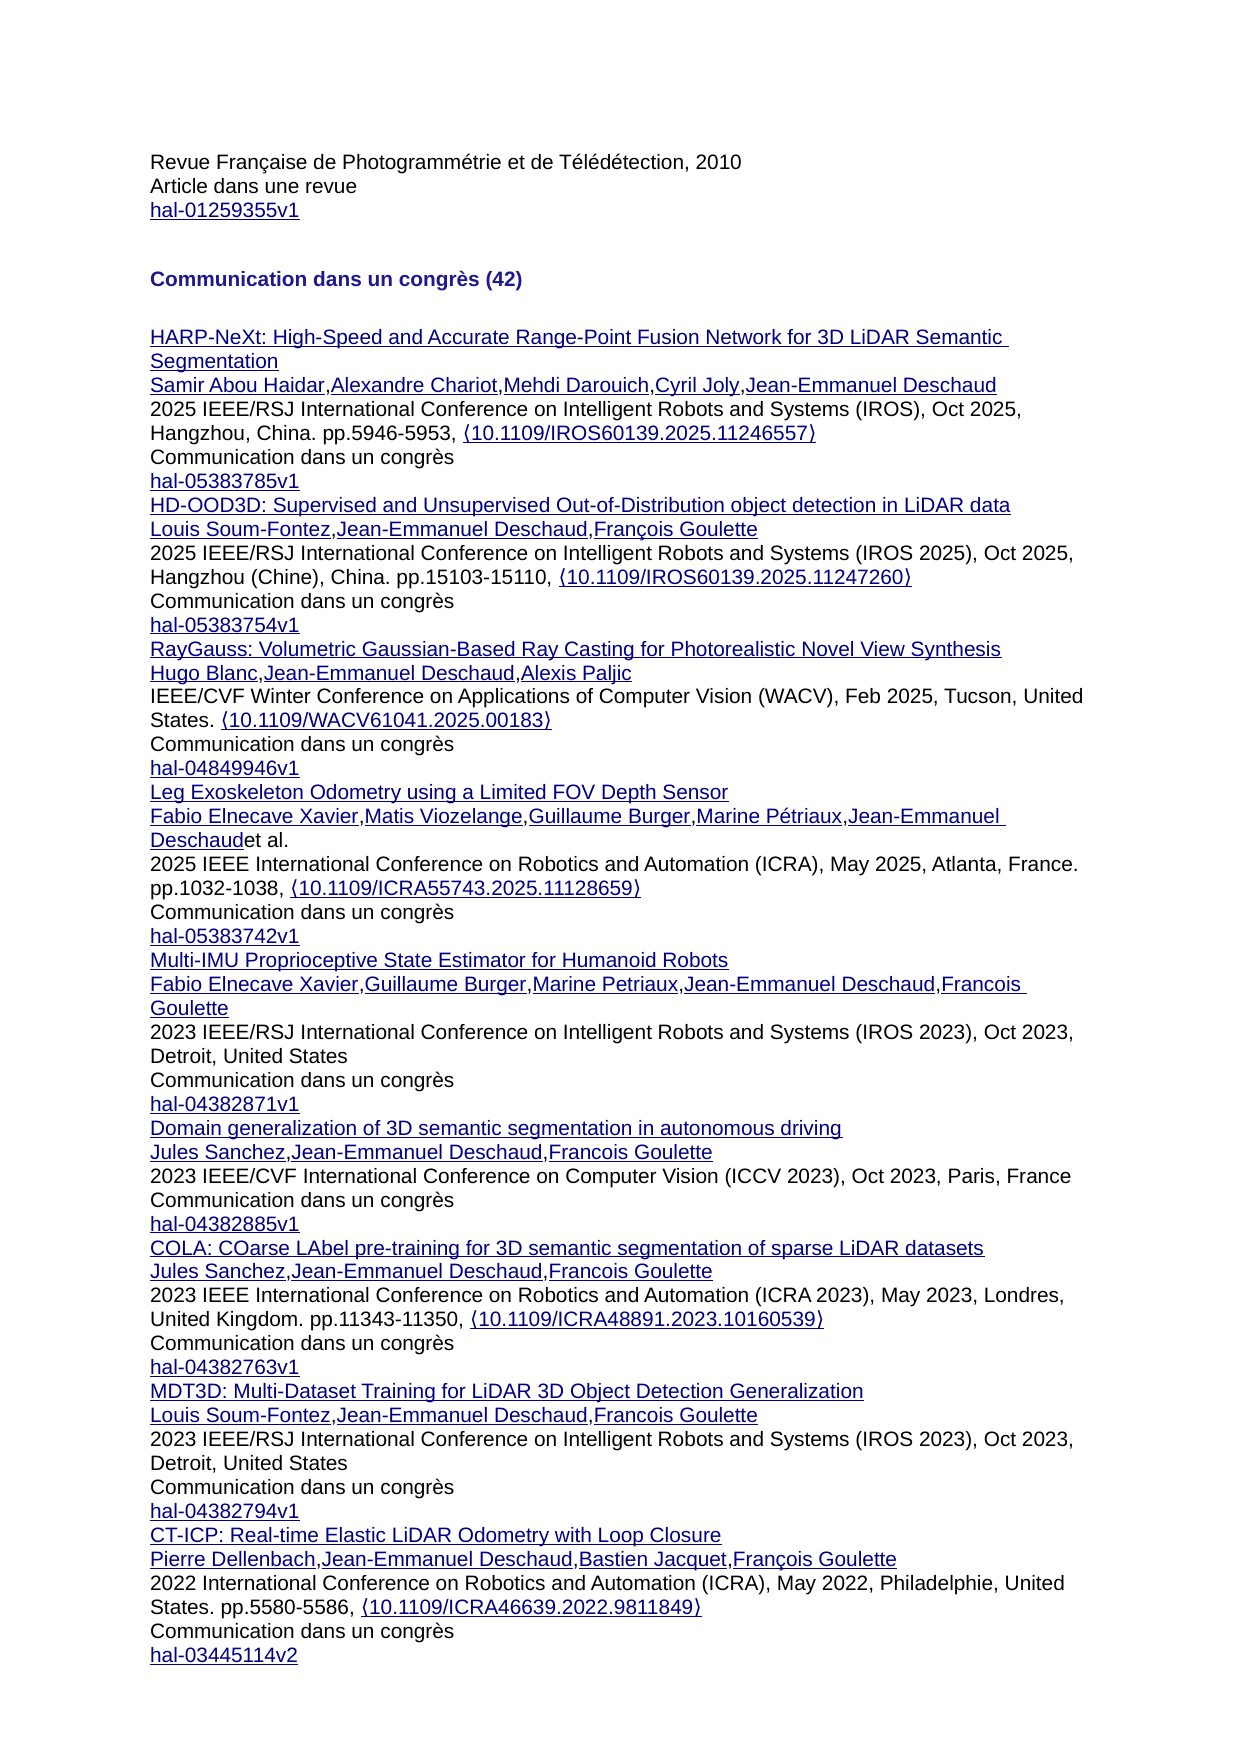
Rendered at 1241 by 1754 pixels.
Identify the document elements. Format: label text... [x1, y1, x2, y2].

subtitle Communication dans un congrès (42) [150, 267, 1090, 291]
table_cell MDT3D: Multi-Dataset Training for LiDAR 3D Object Detection Generalization Louis Soum-Fontez,Jean-Emmanuel Deschaud,Francois Goulette 2023 IEEE/RSJ International Conference on Intelligent Robots and Systems (IROS 2023), Oct 2023, Detroit, United States Communication dans un congrès hal-04382794v1 [150, 1379, 1090, 1523]
table_cell HD-OOD3D: Supervised and Unsupervised Out-of-Distribution object detection in LiDAR data Louis Soum-Fontez,Jean-Emmanuel Deschaud,François Goulette 2025 IEEE/RSJ International Conference on Intelligent Robots and Systems (IROS 2025), Oct 2025, Hangzhou (Chine), China. pp.15103-15110, ⟨10.1109/IROS60139.2025.11247260⟩ Communication dans un congrès hal-05383754v1 [150, 493, 1090, 636]
table_cell CT-ICP: Real-time Elastic LiDAR Odometry with Loop Closure Pierre Dellenbach,Jean-Emmanuel Deschaud,Bastien Jacquet,François Goulette 2022 International Conference on Robotics and Automation (ICRA), May 2022, Philadelphie, United States. pp.5580-5586, ⟨10.1109/ICRA46639.2022.9811849⟩ Communication dans un congrès hal-03445114v2 [150, 1523, 1090, 1667]
table_cell RayGauss: Volumetric Gaussian-Based Ray Casting for Photorealistic Novel View Synthesis Hugo Blanc,Jean-Emmanuel Deschaud,Alexis Paljic IEEE/CVF Winter Conference on Applications of Computer Vision (WACV), Feb 2025, Tucson, United States. ⟨10.1109/WACV61041.2025.00183⟩ Communication dans un congrès hal-04849946v1 [150, 636, 1090, 780]
table_cell Domain generalization of 3D semantic segmentation in autonomous driving Jules Sanchez,Jean-Emmanuel Deschaud,Francois Goulette 2023 IEEE/CVF International Conference on Computer Vision (ICCV 2023), Oct 2023, Paris, France Communication dans un congrès hal-04382885v1 [150, 1116, 1090, 1235]
table_header HARP-NeXt: High-Speed and Accurate Range-Point Fusion Network for 3D LiDAR Semantic Segmentation Samir Abou Haidar,Alexandre Chariot,Mehdi Darouich,Cyril Joly,Jean-Emmanuel Deschaud 2025 IEEE/RSJ International Conference on Intelligent Robots and Systems (IROS), Oct 2025, Hangzhou, China. pp.5946-5953, ⟨10.1109/IROS60139.2025.11246557⟩ Communication dans un congrès hal-05383785v1 [150, 325, 1090, 493]
table_cell Leg Exoskeleton Odometry using a Limited FOV Depth Sensor Fabio Elnecave Xavier,Matis Viozelange,Guillaume Burger,Marine Pétriaux,Jean-Emmanuel Deschaudet al. 2025 IEEE International Conference on Robotics and Automation (ICRA), May 2025, Atlanta, France. pp.1032-1038, ⟨10.1109/ICRA55743.2025.11128659⟩ Communication dans un congrès hal-05383742v1 [150, 780, 1090, 948]
table_cell COLA: COarse LAbel pre-training for 3D semantic segmentation of sparse LiDAR datasets Jules Sanchez,Jean-Emmanuel Deschaud,Francois Goulette 2023 IEEE International Conference on Robotics and Automation (ICRA 2023), May 2023, Londres, United Kingdom. pp.11343-11350, ⟨10.1109/ICRA48891.2023.10160539⟩ Communication dans un congrès hal-04382763v1 [150, 1235, 1090, 1379]
table_cell Revue Française de Photogrammétrie et de Télédétection, 2010 Article dans une revue hal-01259355v1 [150, 150, 1090, 222]
table_cell Multi-IMU Proprioceptive State Estimator for Humanoid Robots Fabio Elnecave Xavier,Guillaume Burger,Marine Petriaux,Jean-Emmanuel Deschaud,Francois Goulette 2023 IEEE/RSJ International Conference on Intelligent Robots and Systems (IROS 2023), Oct 2023, Detroit, United States Communication dans un congrès hal-04382871v1 [150, 948, 1090, 1116]
